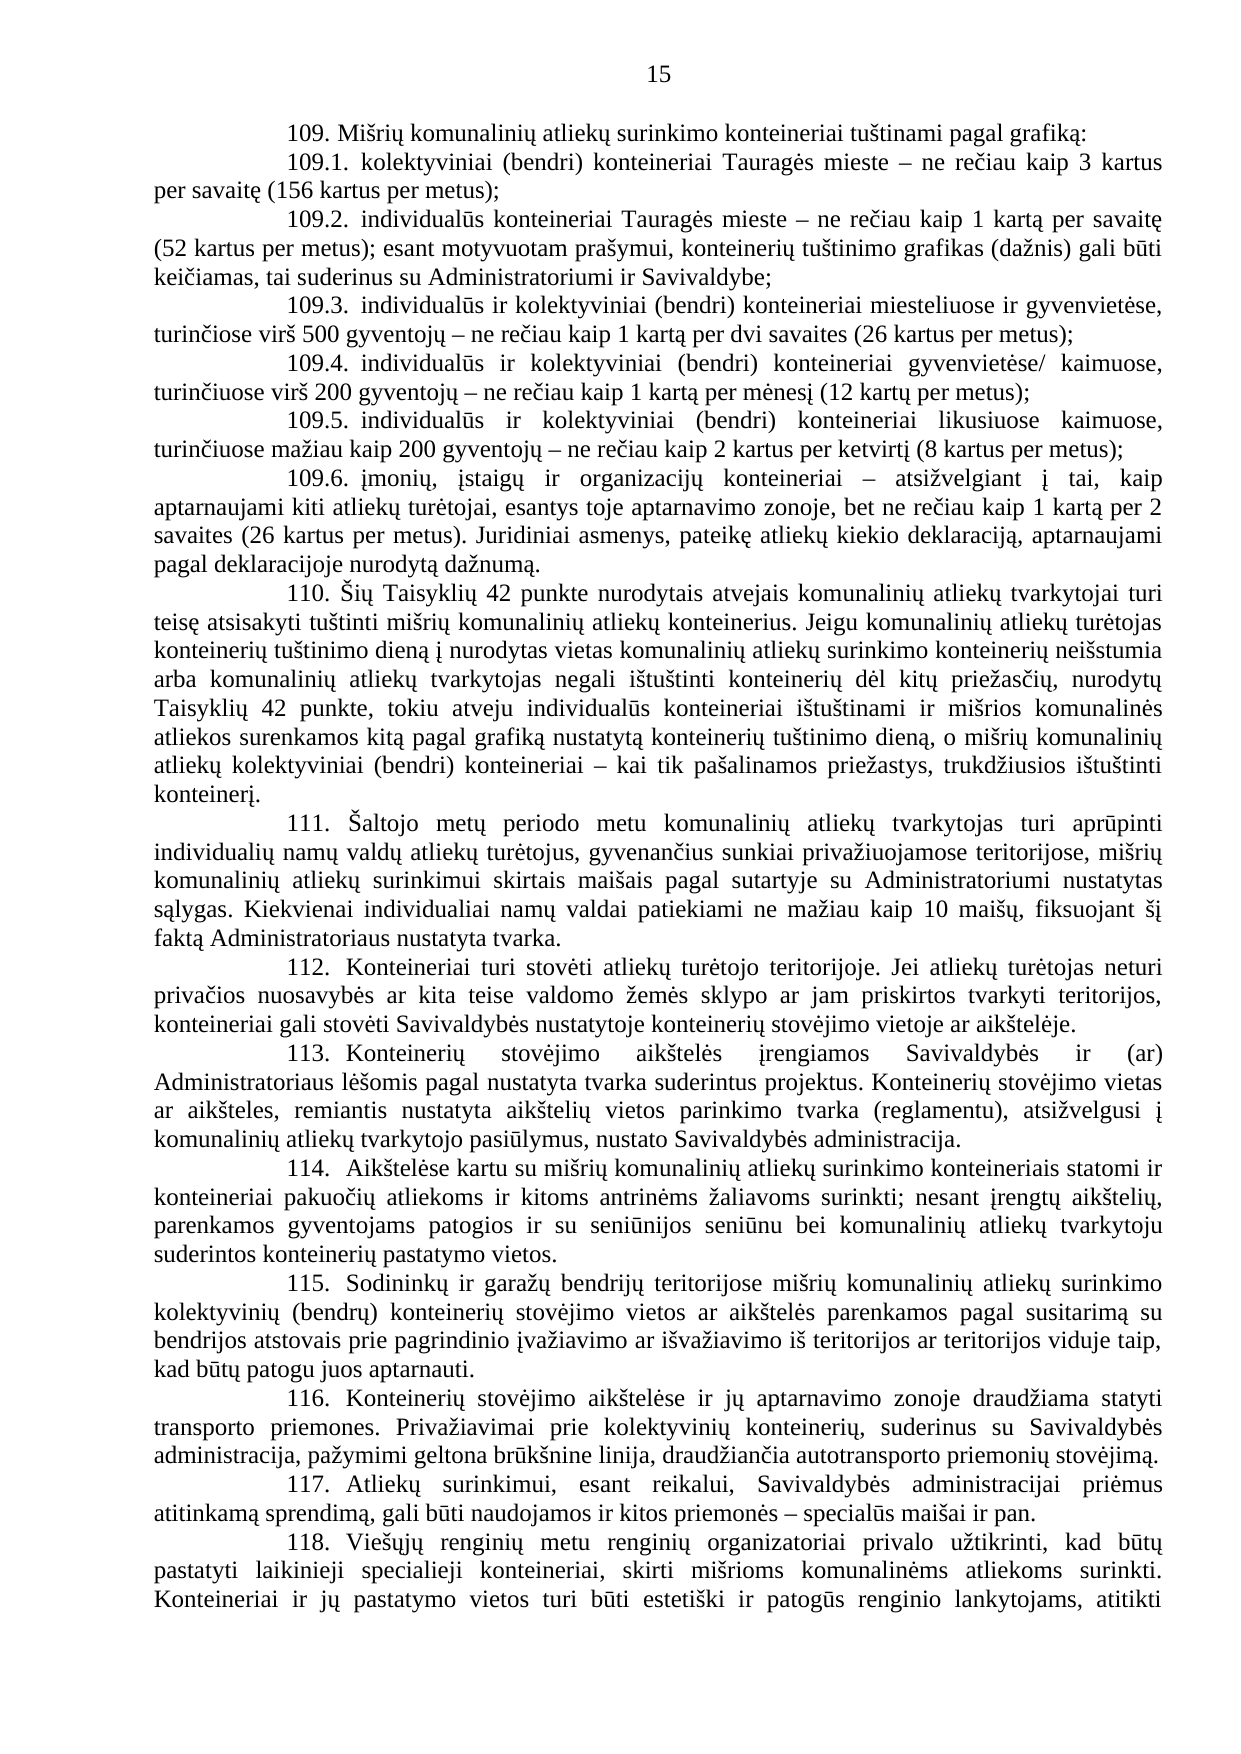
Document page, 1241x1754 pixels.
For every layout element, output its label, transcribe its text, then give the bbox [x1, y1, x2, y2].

text 114. Aikštelėse kartu su mišrių komunalinių atliekų surinkimo konteineriais statomi ir konteineriai pakuočių atliekoms ir kitoms antrinėms žaliavoms surinkti; nesant įrengtų aikštelių, parenkamos gyventojams patogios ir su seniūnijos seniūnu bei komunalinių atliekų tvarkytoju suderintos konteinerių pastatymo vietos. [153, 1153, 1163, 1268]
text 109.6. įmonių, įstaigų ir organizacijų konteineriai – atsižvelgiant į tai, kaip aptarnaujami kiti atliekų turėtojai, esantys toje aptarnavimo zonoje, bet ne rečiau kaip 1 kartą per 2 savaites (26 kartus per metus). Juridiniai asmenys, pateikę atliekų kiekio deklaraciją, aptarnaujami pagal deklaracijoje nurodytą dažnumą. [153, 463, 1163, 578]
text 109.5. individualūs ir kolektyviniai (bendri) konteineriai likusiuose kaimuose, turinčiuose mažiau kaip 200 gyventojų – ne rečiau kaip 2 kartus per ketvirtį (8 kartus per metus); [153, 406, 1163, 463]
text 115. Sodininkų ir garažų bendrijų teritorijose mišrių komunalinių atliekų surinkimo kolektyvinių (bendrų) konteinerių stovėjimo vietos ar aikštelės parenkamos pagal susitarimą su bendrijos atstovais prie pagrindinio įvažiavimo ar išvažiavimo iš teritorijos ar teritorijos viduje taip, kad būtų patogu juos aptarnauti. [153, 1268, 1163, 1383]
text 111. Šaltojo metų periodo metu komunalinių atliekų tvarkytojas turi aprūpinti individualių namų valdų atliekų turėtojus, gyvenančius sunkiai privažiuojamose teritorijose, mišrių komunalinių atliekų surinkimui skirtais maišais pagal sutartyje su Administratoriumi nustatytas sąlygas. Kiekvienai individualiai namų valdai patiekiami ne mažiau kaip 10 maišų, fiksuojant šį faktą Administratoriaus nustatyta tvarka. [153, 808, 1163, 952]
text 109.3. individualūs ir kolektyviniai (bendri) konteineriai miesteliuose ir gyvenvietėse, turinčiose virš 500 gyventojų – ne rečiau kaip 1 kartą per dvi savaites (26 kartus per metus); [153, 291, 1163, 348]
text 112. Konteineriai turi stovėti atliekų turėtojo teritorijoje. Jei atliekų turėtojas neturi privačios nuosavybės ar kita teise valdomo žemės sklypo ar jam priskirtos tvarkyti teritorijos, konteineriai gali stovėti Savivaldybės nustatytoje konteinerių stovėjimo vietoje ar aikštelėje. [153, 952, 1163, 1038]
text 110. Šių Taisyklių 42 punkte nurodytais atvejais komunalinių atliekų tvarkytojai turi teisę atsisakyti tuštinti mišrių komunalinių atliekų konteinerius. Jeigu komunalinių atliekų turėtojas konteinerių tuštinimo dieną į nurodytas vietas komunalinių atliekų surinkimo konteinerių neišstumia arba komunalinių atliekų tvarkytojas negali ištuštinti konteinerių dėl kitų priežasčių, nurodytų Taisyklių 42 punkte, tokiu atveju individualūs konteineriai ištuštinami ir mišrios komunalinės atliekos surenkamos kitą pagal grafiką nustatytą konteinerių tuštinimo dieną, o mišrių komunalinių atliekų kolektyviniai (bendri) konteineriai – kai tik pašalinamos priežastys, trukdžiusios ištuštinti konteinerį. [153, 578, 1163, 808]
text 109.1. kolektyviniai (bendri) konteineriai Tauragės mieste – ne rečiau kaip 3 kartus per savaitę (156 kartus per metus); [153, 147, 1163, 204]
text 118. Viešųjų renginių metu renginių organizatoriai privalo užtikrinti, kad būtų pastatyti laikinieji specialieji konteineriai, skirti mišrioms komunalinėms atliekoms surinkti. Konteineriai ir jų pastatymo vietos turi būti estetiški ir patogūs renginio lankytojams, atitikti [153, 1527, 1163, 1613]
text 109.2. individualūs konteineriai Tauragės mieste – ne rečiau kaip 1 kartą per savaitę (52 kartus per metus); esant motyvuotam prašymui, konteinerių tuštinimo grafikas (dažnis) gali būti keičiamas, tai suderinus su Administratoriumi ir Savivaldybe; [153, 204, 1163, 291]
text 109. Mišrių komunalinių atliekų surinkimo konteineriai tuštinami pagal grafiką: [153, 118, 1163, 147]
text 116. Konteinerių stovėjimo aikštelėse ir jų aptarnavimo zonoje draudžiama statyti transporto priemones. Privažiavimai prie kolektyvinių konteinerių, suderinus su Savivaldybės administracija, pažymimi geltona brūkšnine linija, draudžiančia autotransporto priemonių stovėjimą. [153, 1383, 1163, 1469]
text 113. Konteinerių stovėjimo aikštelės įrengiamos Savivaldybės ir (ar) Administratoriaus lėšomis pagal nustatyta tvarka suderintus projektus. Konteinerių stovėjimo vietas ar aikšteles, remiantis nustatyta aikštelių vietos parinkimo tvarka (reglamentu), atsižvelgusi į komunalinių atliekų tvarkytojo pasiūlymus, nustato Savivaldybės administracija. [153, 1038, 1163, 1153]
text 117. Atliekų surinkimui, esant reikalui, Savivaldybės administracijai priėmus atitinkamą sprendimą, gali būti naudojamos ir kitos priemonės – specialūs maišai ir pan. [153, 1469, 1163, 1527]
text 109.4. individualūs ir kolektyviniai (bendri) konteineriai gyvenvietėse/ kaimuose, turinčiuose virš 200 gyventojų – ne rečiau kaip 1 kartą per mėnesį (12 kartų per metus); [153, 348, 1163, 406]
